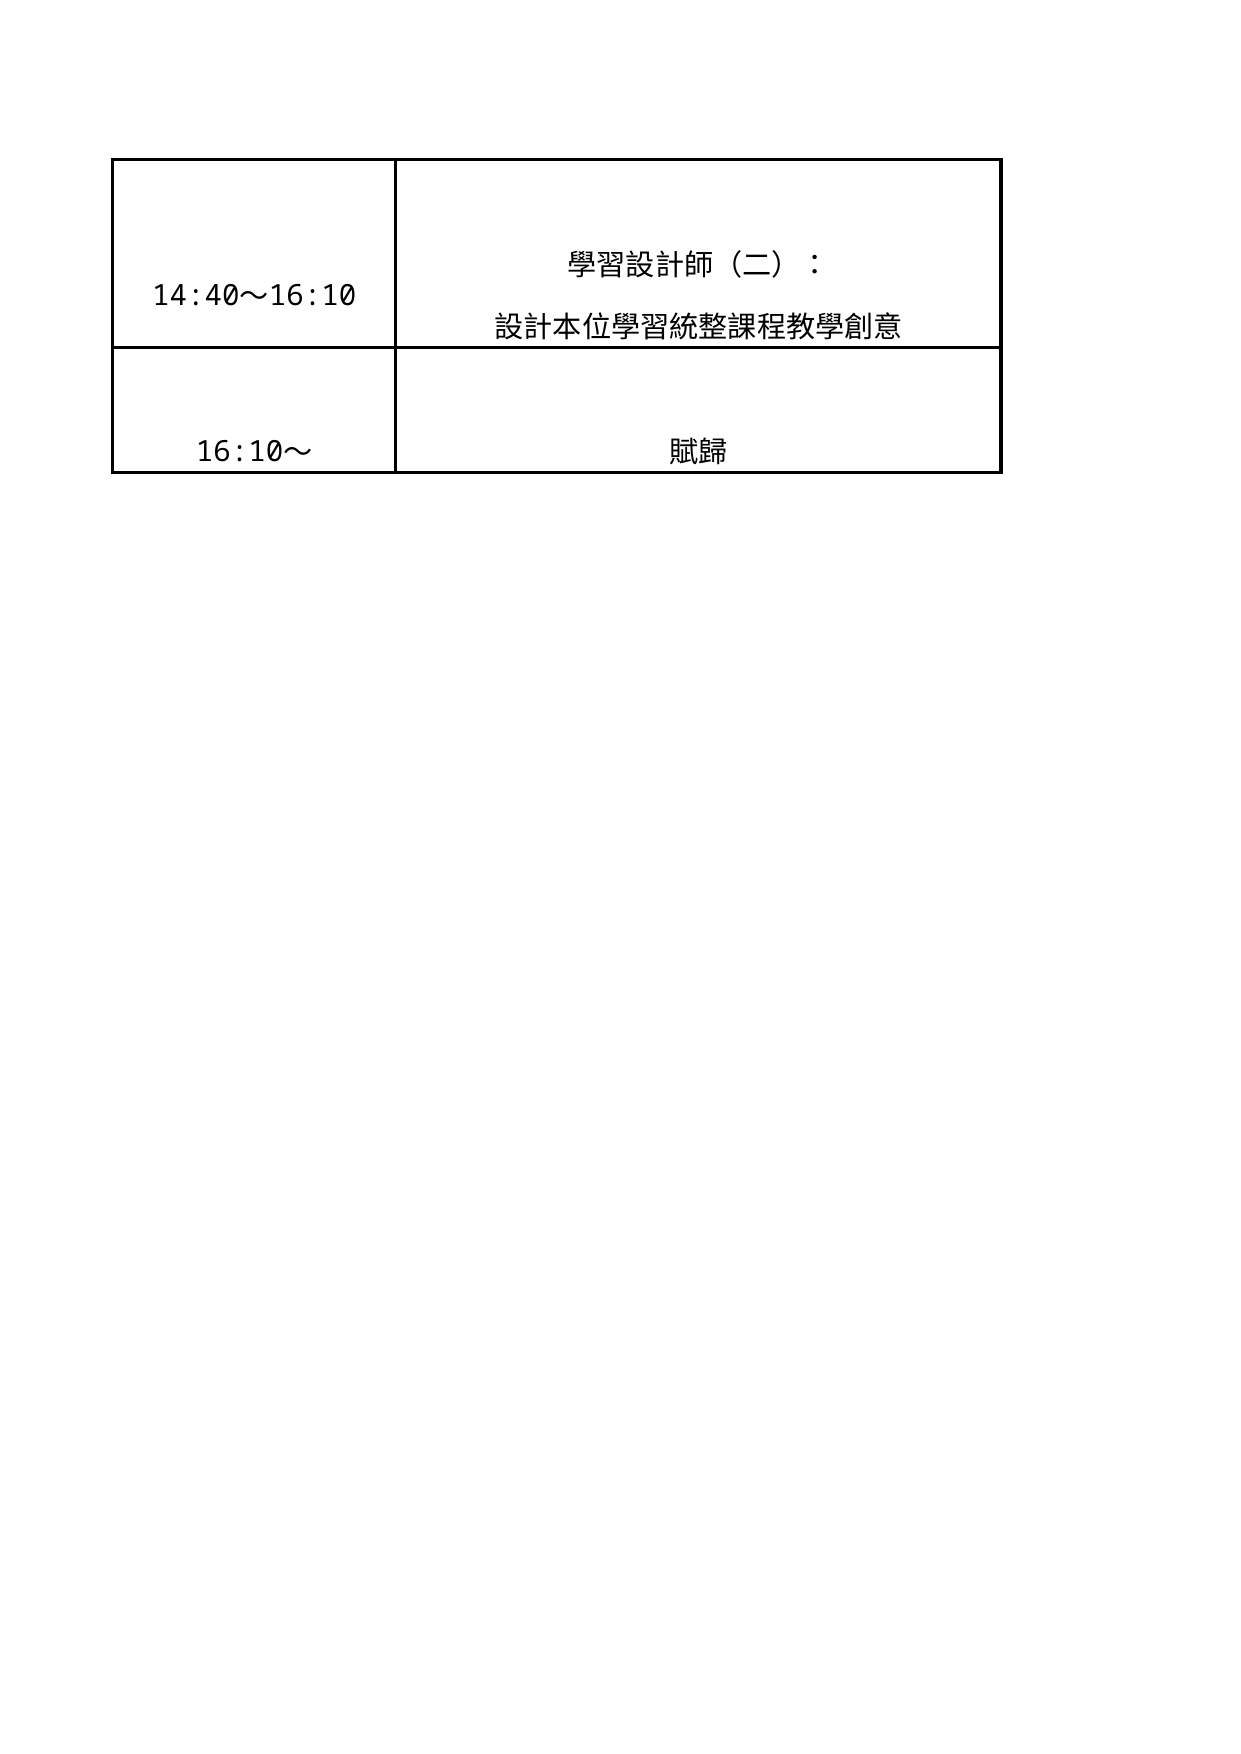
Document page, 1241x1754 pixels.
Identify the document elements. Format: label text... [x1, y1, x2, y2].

table_cell 學習設計師（二）： 設計本位學習統整課程教學創意 [397, 161, 999, 346]
table_cell 16:10～ [114, 349, 394, 471]
table_cell 賦歸 [397, 349, 999, 471]
table_cell 14:40～16:10 [114, 161, 394, 346]
